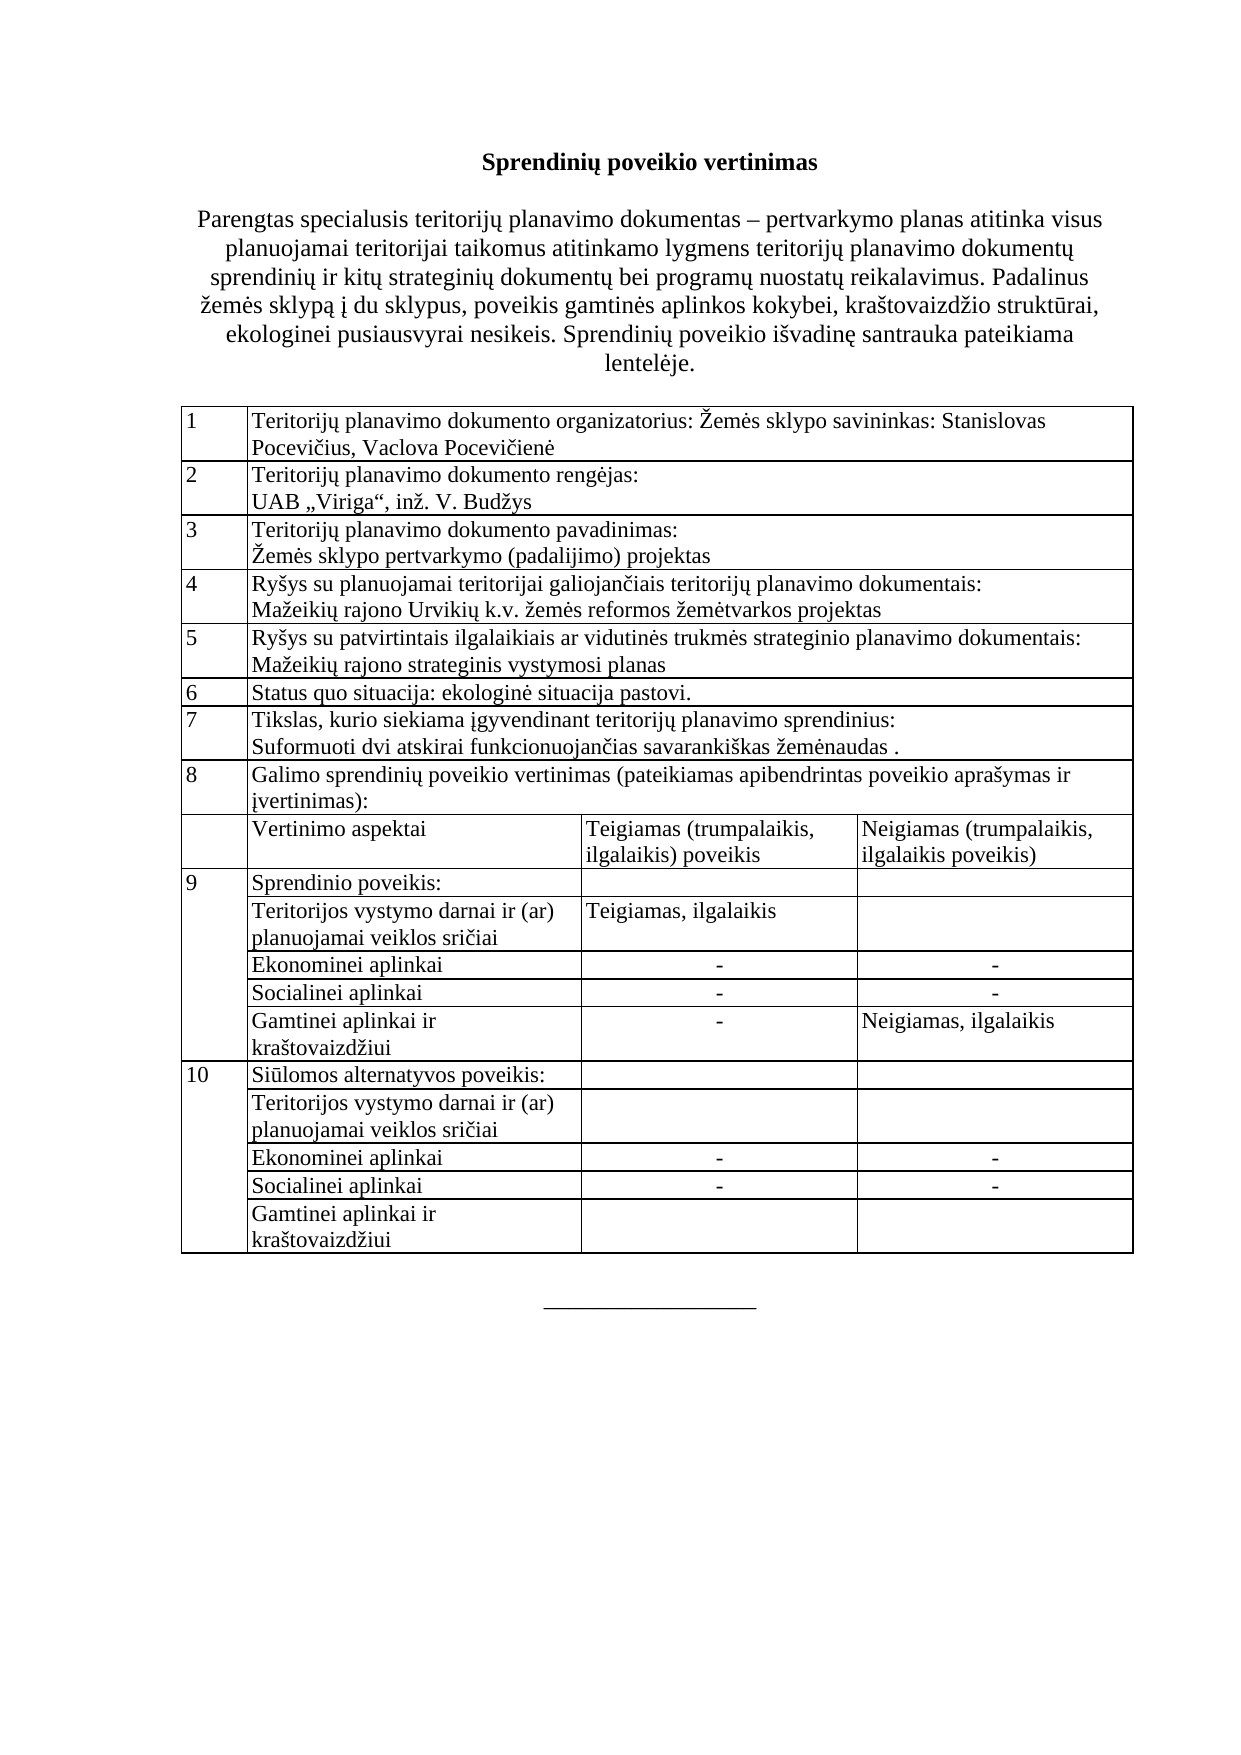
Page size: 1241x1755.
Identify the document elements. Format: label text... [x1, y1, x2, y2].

table_cell - [853, 952, 857, 978]
text Parengtas specialusis teritorijų planavimo dokumentas – pertvarkymo planas atitinka visus planuojamai teritorijai taikomus atitinkamo lygmens teritorijų planavimo dokumentų sprendinių ir kitų strateginių dokumentų bei programų nuostatų reikalavimus. Padalinus žemės sklypą į du sklypus, poveikis gamtinės aplinkos kokybei, kraštovaizdžio struktūrai, ekologinei pusiausvyrai nesikeis. Sprendinių poveikio išvadinę santrauka pateikiama lentelėje. [177, 204, 1122, 377]
table_cell - [582, 980, 586, 1006]
table_cell [858, 897, 1132, 950]
table_cell Vertinimo aspektai [248, 815, 581, 868]
table_cell 6 [243, 679, 247, 705]
table_cell [582, 1090, 857, 1142]
table_cell 3 [182, 516, 247, 568]
table_cell 8 [182, 761, 247, 813]
table_cell 6 [182, 679, 186, 705]
table_cell - [582, 1007, 857, 1060]
table_cell Neigiamas, ilgalaikis [858, 1007, 1132, 1060]
table_cell - [582, 1144, 586, 1170]
table_cell [853, 869, 857, 896]
table_cell 5 [182, 624, 247, 677]
table_cell 10 [182, 1062, 247, 1252]
table_cell - [582, 1172, 586, 1198]
table_header 1 [182, 407, 247, 460]
table_cell [582, 1200, 857, 1252]
table_cell - [853, 1172, 857, 1198]
table_cell - [853, 1144, 857, 1170]
table_cell Teigiamas, ilgalaikis [582, 897, 857, 950]
table_cell [182, 815, 247, 868]
text _________________ [177, 1283, 1122, 1311]
table_cell 4 [182, 570, 247, 623]
table_cell [858, 1200, 1132, 1252]
table_cell - [582, 952, 586, 978]
text Sprendinių poveikio vertinimas [177, 147, 1122, 176]
table_cell [582, 1062, 586, 1088]
table_cell - [853, 980, 857, 1006]
table_cell 7 [182, 707, 247, 759]
table_cell [858, 1090, 1132, 1142]
table_cell 9 [182, 869, 247, 1060]
table_cell 2 [182, 462, 247, 514]
table_cell [582, 869, 586, 896]
table_cell [853, 1062, 857, 1088]
